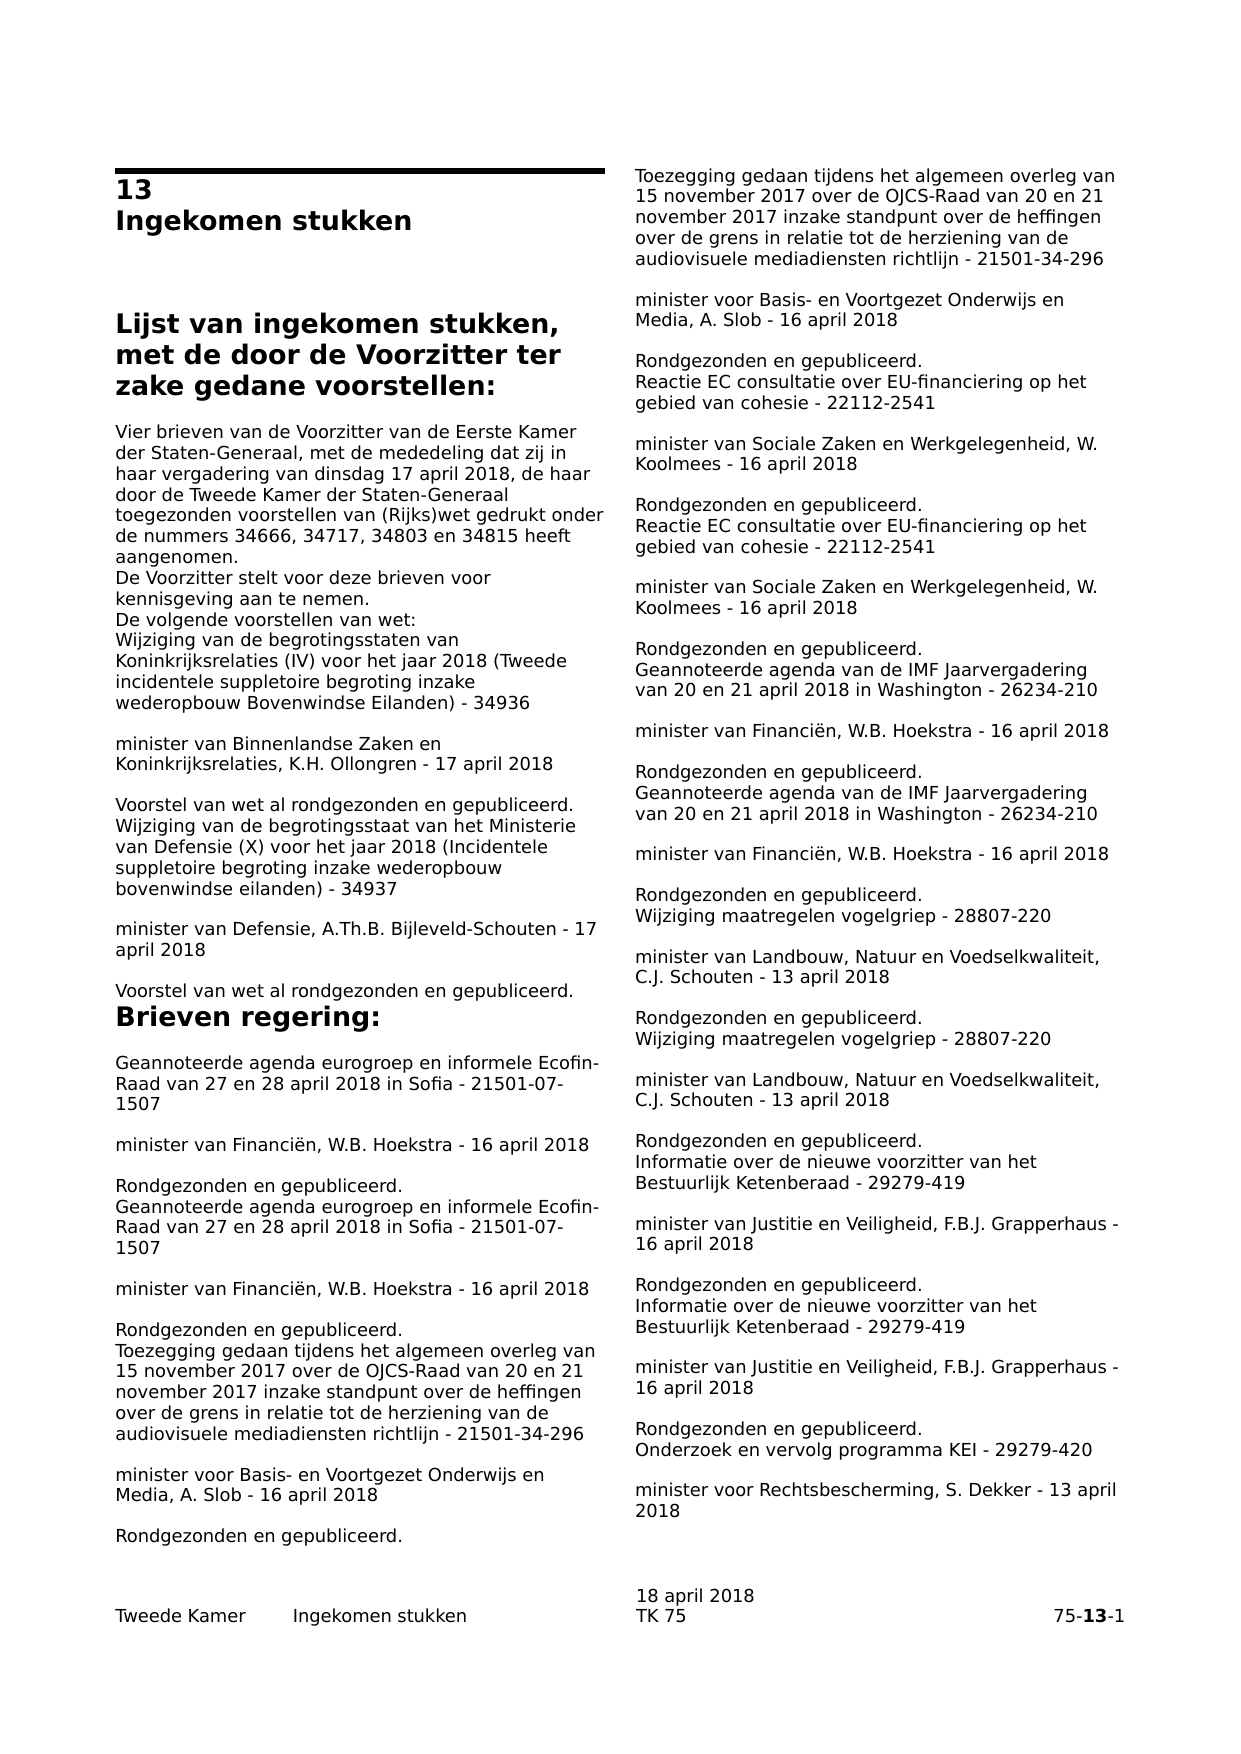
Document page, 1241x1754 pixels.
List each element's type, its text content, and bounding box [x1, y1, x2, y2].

text Reactie EC consultatie over EU-financiering op het gebied van cohesie - 22112-2541 [635, 516, 1125, 557]
text Wijziging van de begrotingsstaten van Koninkrijksrelaties (IV) voor het jaar 2018 (Tweede incidentele suppletoire begroting inzake wederopbouw Bovenwindse Eilanden) - 34936 [115, 630, 605, 713]
text Onderzoek en vervolg programma KEI - 29279-420 [635, 1439, 1125, 1460]
text Rondgezonden en gepubliceerd. [635, 639, 1125, 659]
text Rondgezonden en gepubliceerd. [635, 495, 1125, 516]
text minister voor Basis- en Voortgezet Onderwijs en Media, A. Slob - 16 april 2018 [115, 1464, 605, 1506]
text minister van Landbouw, Natuur en Voedselkwaliteit, C.J. Schouten - 13 april 2018 [635, 1069, 1125, 1111]
text Rondgezonden en gepubliceerd. [635, 351, 1125, 372]
text minister van Defensie, A.Th.B. Bijleveld-Schouten - 17 april 2018 [115, 919, 605, 961]
text Voorstel van wet al rondgezonden en gepubliceerd. [115, 981, 605, 1001]
text Geannoteerde agenda eurogroep en informele Ecofin-Raad van 27 en 28 april 2018 in Sofia - 21501-07-1507 [115, 1196, 605, 1259]
text Rondgezonden en gepubliceerd. [635, 1275, 1125, 1296]
text minister voor Basis- en Voortgezet Onderwijs en Media, A. Slob - 16 april 2018 [635, 289, 1125, 331]
text Geannoteerde agenda eurogroep en informele Ecofin-Raad van 27 en 28 april 2018 in Sofia - 21501-07-1507 [115, 1052, 605, 1115]
text Rondgezonden en gepubliceerd. [635, 885, 1125, 906]
text Reactie EC consultatie over EU-financiering op het gebied van cohesie - 22112-2541 [635, 372, 1125, 413]
text Rondgezonden en gepubliceerd. [635, 1419, 1125, 1439]
text Toezegging gedaan tijdens het algemeen overleg van 15 november 2017 over de OJCS-Raad van 20 en 21 november 2017 inzake standpunt over de heffingen over de grens in relatie tot de herziening van de audiovisuele mediadiensten richtlijn - 21501-34-296 [115, 1340, 605, 1444]
text De Voorzitter stelt voor deze brieven voor kennisgeving aan te nemen. [115, 568, 605, 609]
text Rondgezonden en gepubliceerd. [115, 1526, 605, 1547]
text Rondgezonden en gepubliceerd. [635, 1131, 1125, 1152]
text Geannoteerde agenda van de IMF Jaarvergadering van 20 en 21 april 2018 in Washington - 26234-210 [635, 782, 1125, 824]
text minister van Justitie en Veiligheid, F.B.J. Grapperhaus - 16 april 2018 [635, 1213, 1125, 1255]
text Rondgezonden en gepubliceerd. [115, 1320, 605, 1340]
text Geannoteerde agenda van de IMF Jaarvergadering van 20 en 21 april 2018 in Washington - 26234-210 [635, 659, 1125, 701]
text Vier brieven van de Voorzitter van de Eerste Kamer der Staten-Generaal, met de mededeling dat zij in haar vergadering van dinsdag 17 april 2018, de haar door de Tweede Kamer der Staten-Generaal toegezonden voorstellen van (Rijks)wet gedrukt onder de nummers 34666, 34717, 34803 en 34815 heeft aangenomen. [115, 422, 605, 568]
text minister voor Rechtsbescherming, S. Dekker - 13 april 2018 [635, 1480, 1125, 1522]
text Wijziging maatregelen vogelgriep - 28807-220 [635, 1029, 1125, 1049]
text minister van Sociale Zaken en Werkgelegenheid, W. Koolmees - 16 april 2018 [635, 433, 1125, 475]
text minister van Binnenlandse Zaken en Koninkrijksrelaties, K.H. Ollongren - 17 april 2018 [115, 733, 605, 775]
title 13 Ingekomen stukken [115, 174, 605, 237]
title Lijst van ingekomen stukken, met de door de Voorzitter ter zake gedane voorstellen: [115, 308, 605, 402]
text minister van Financiën, W.B. Hoekstra - 16 april 2018 [115, 1279, 605, 1300]
text Informatie over de nieuwe voorzitter van het Bestuurlijk Ketenberaad - 29279-419 [635, 1296, 1125, 1337]
text De volgende voorstellen van wet: [115, 609, 605, 630]
title Brieven regering: [115, 1001, 605, 1032]
text minister van Landbouw, Natuur en Voedselkwaliteit, C.J. Schouten - 13 april 2018 [635, 946, 1125, 988]
text Rondgezonden en gepubliceerd. [115, 1176, 605, 1196]
text minister van Financiën, W.B. Hoekstra - 16 april 2018 [115, 1135, 605, 1156]
text Voorstel van wet al rondgezonden en gepubliceerd. [115, 795, 605, 816]
text minister van Financiën, W.B. Hoekstra - 16 april 2018 [635, 844, 1125, 865]
text Rondgezonden en gepubliceerd. [635, 762, 1125, 782]
text Rondgezonden en gepubliceerd. [635, 1008, 1125, 1029]
text minister van Sociale Zaken en Werkgelegenheid, W. Koolmees - 16 april 2018 [635, 577, 1125, 619]
text Wijziging van de begrotingsstaat van het Ministerie van Defensie (X) voor het jaar 2018 (Incidentele suppletoire begroting inzake wederopbouw bovenwindse eilanden) - 34937 [115, 816, 605, 899]
text Informatie over de nieuwe voorzitter van het Bestuurlijk Ketenberaad - 29279-419 [635, 1152, 1125, 1193]
text minister van Justitie en Veiligheid, F.B.J. Grapperhaus - 16 april 2018 [635, 1357, 1125, 1399]
text Wijziging maatregelen vogelgriep - 28807-220 [635, 906, 1125, 926]
text Toezegging gedaan tijdens het algemeen overleg van 15 november 2017 over de OJCS-Raad van 20 en 21 november 2017 inzake standpunt over de heffingen over de grens in relatie tot de herziening van de audiovisuele mediadiensten richtlijn - 21501-34-296 [635, 165, 1125, 269]
text minister van Financiën, W.B. Hoekstra - 16 april 2018 [635, 721, 1125, 742]
